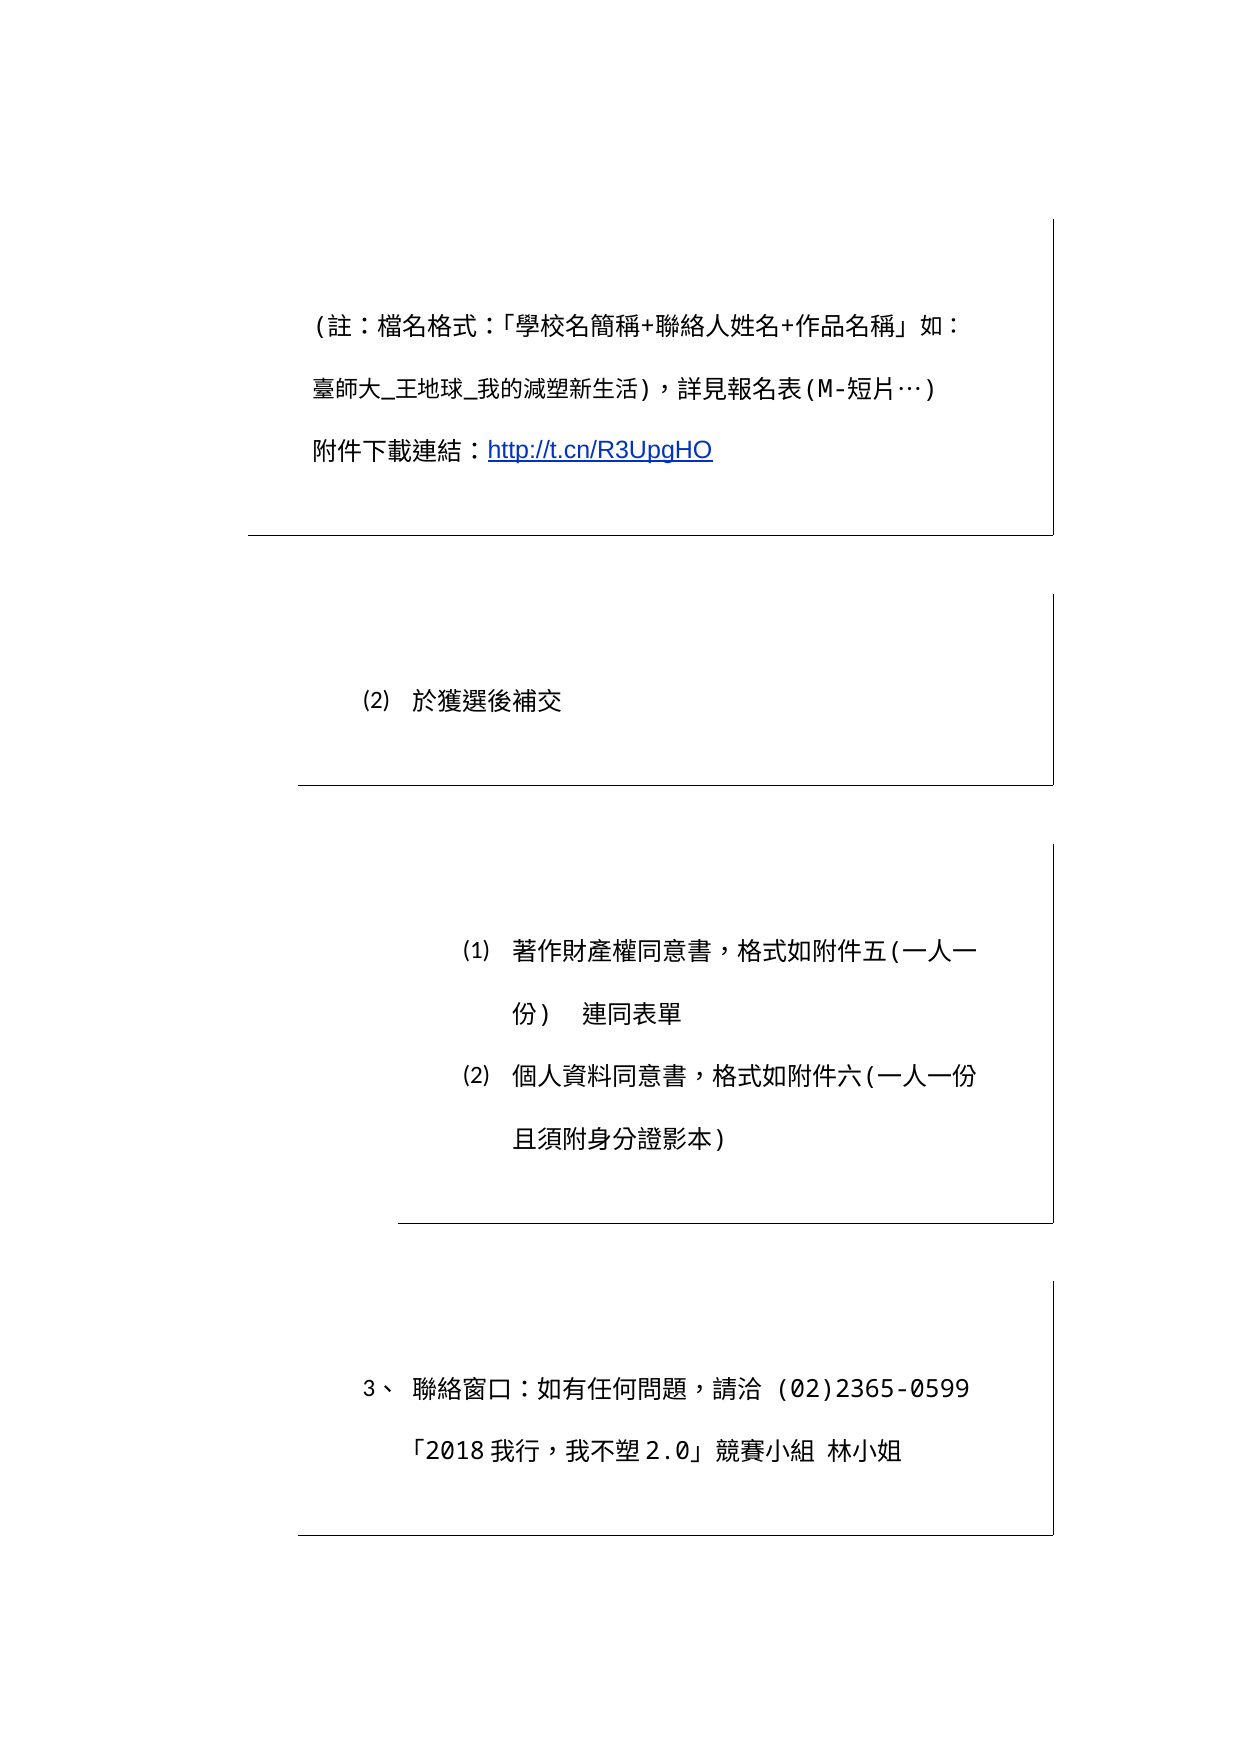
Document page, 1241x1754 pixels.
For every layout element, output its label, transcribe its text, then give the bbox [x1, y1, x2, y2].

list 於獲選後補交 [298, 594, 1053, 785]
list 聯絡窗口：如有任何問題，請洽 (02)2365-0599 ｢2018我行，我不塑2.0｣ 競賽小組 林小姐 [298, 1281, 1053, 1535]
list 著作財產權同意書，格式如附件五(一人一份) 連同表單 [398, 844, 1053, 1033]
text 附件下載連結：http://t.cn/R3UpgHO [248, 408, 1053, 535]
list 個人資料同意書，格式如附件六(一人一份且須附身分證影本) [398, 1033, 1053, 1223]
text (註：檔名格式：｢學校名簡稱+聯絡人姓名+作品名稱｣ 如：臺師大_王地球_我的減塑新生活)，詳見報名表(M-短片…) [248, 219, 1053, 408]
